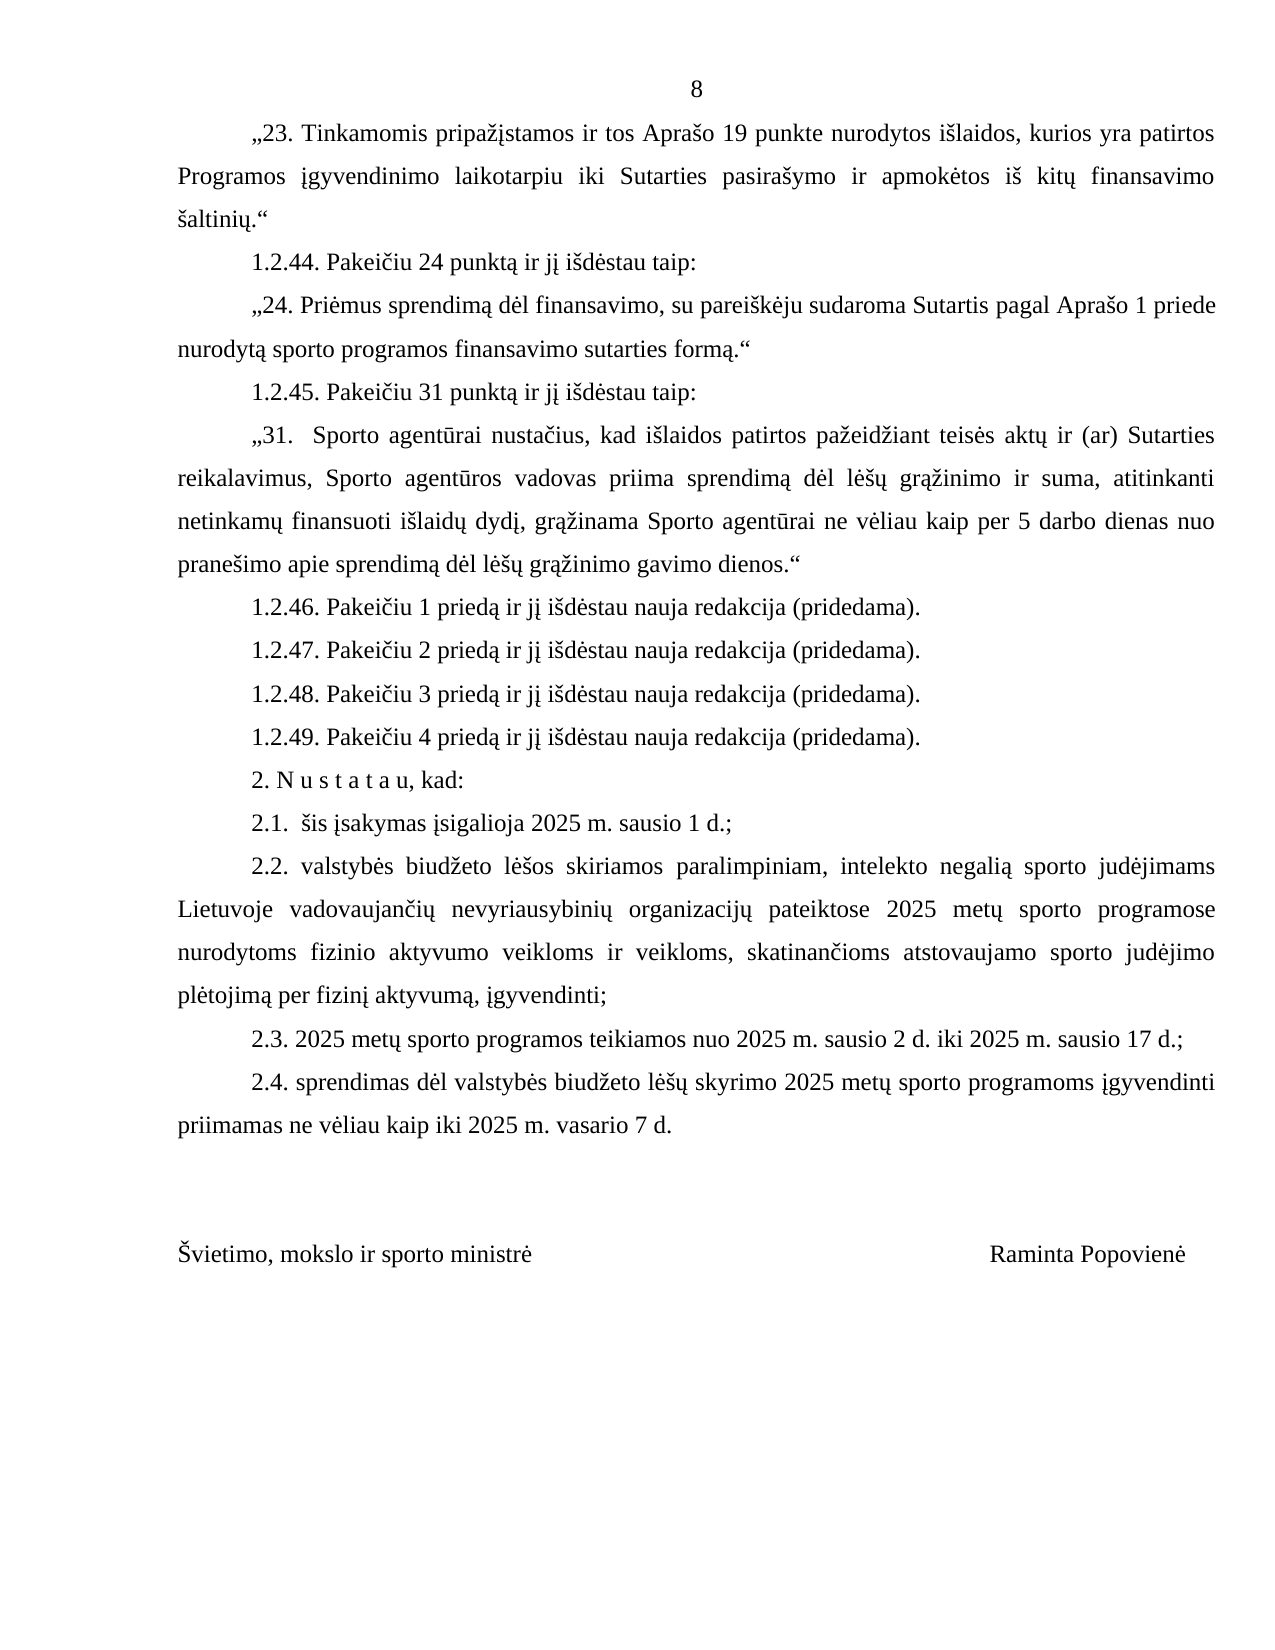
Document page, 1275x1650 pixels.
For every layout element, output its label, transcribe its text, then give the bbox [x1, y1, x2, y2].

text 2.2. valstybės biudžeto lėšos skiriamos paralimpiniam, intelekto negalią sporto judėjimams Lietuvoje vadovaujančių nevyriausybinių organizacijų pateiktose 2025 metų sporto programose nurodytoms fizinio aktyvumo veikloms ir veikloms, skatinančioms atstovaujamo sporto judėjimo plėtojimą per fizinį aktyvumą, įgyvendinti; [177, 851, 1216, 1009]
text „23. Tinkamomis pripažįstamos ir tos Aprašo 19 punkte nurodytos išlaidos, kurios yra patirtos Programos įgyvendinimo laikotarpiu iki Sutarties pasirašymo ir apmokėtos iš kitų finansavimo šaltinių.“ [177, 118, 1216, 233]
text „24. Priėmus sprendimą dėl finansavimo, su pareiškėju sudaroma Sutartis pagal Aprašo 1 priede nurodytą sporto programos finansavimo sutarties formą.“ [177, 291, 1216, 362]
text 2.4. sprendimas dėl valstybės biudžeto lėšų skyrimo 2025 metų sporto programoms įgyvendinti priimamas ne vėliau kaip iki 2025 m. vasario 7 d. [177, 1067, 1216, 1139]
text 2.1. šis įsakymas įsigalioja 2025 m. sausio 1 d.; [177, 808, 1216, 837]
text 1.2.46. Pakeičiu 1 priedą ir jį išdėstau nauja redakcija (pridedama). [177, 592, 1216, 621]
text „31. Sporto agentūrai nustačius, kad išlaidos patirtos pažeidžiant teisės aktų ir (ar) Sutarties reikalavimus, Sporto agentūros vadovas priima sprendimą dėl lėšų grąžinimo ir suma, atitinkanti netinkamų finansuoti išlaidų dydį, grąžinama Sporto agentūrai ne vėliau kaip per 5 darbo dienas nuo pranešimo apie sprendimą dėl lėšų grąžinimo gavimo dienos.“ [177, 420, 1216, 578]
text 1.2.44. Pakeičiu 24 punktą ir jį išdėstau taip: [177, 247, 1216, 276]
text 1.2.48. Pakeičiu 3 priedą ir jį išdėstau nauja redakcija (pridedama). [177, 679, 1216, 707]
text 2. N u s t a t a u, kad: [177, 765, 1216, 794]
text 1.2.45. Pakeičiu 31 punktą ir jį išdėstau taip: [177, 377, 1216, 406]
text 1.2.49. Pakeičiu 4 priedą ir jį išdėstau nauja redakcija (pridedama). [177, 722, 1216, 751]
text Švietimo, mokslo ir sporto ministrė Raminta Popovienė [177, 1239, 1214, 1268]
text 1.2.47. Pakeičiu 2 priedą ir jį išdėstau nauja redakcija (pridedama). [177, 636, 1216, 664]
text 2.3. 2025 metų sporto programos teikiamos nuo 2025 m. sausio 2 d. iki 2025 m. sausio 17 d.; [177, 1024, 1216, 1052]
